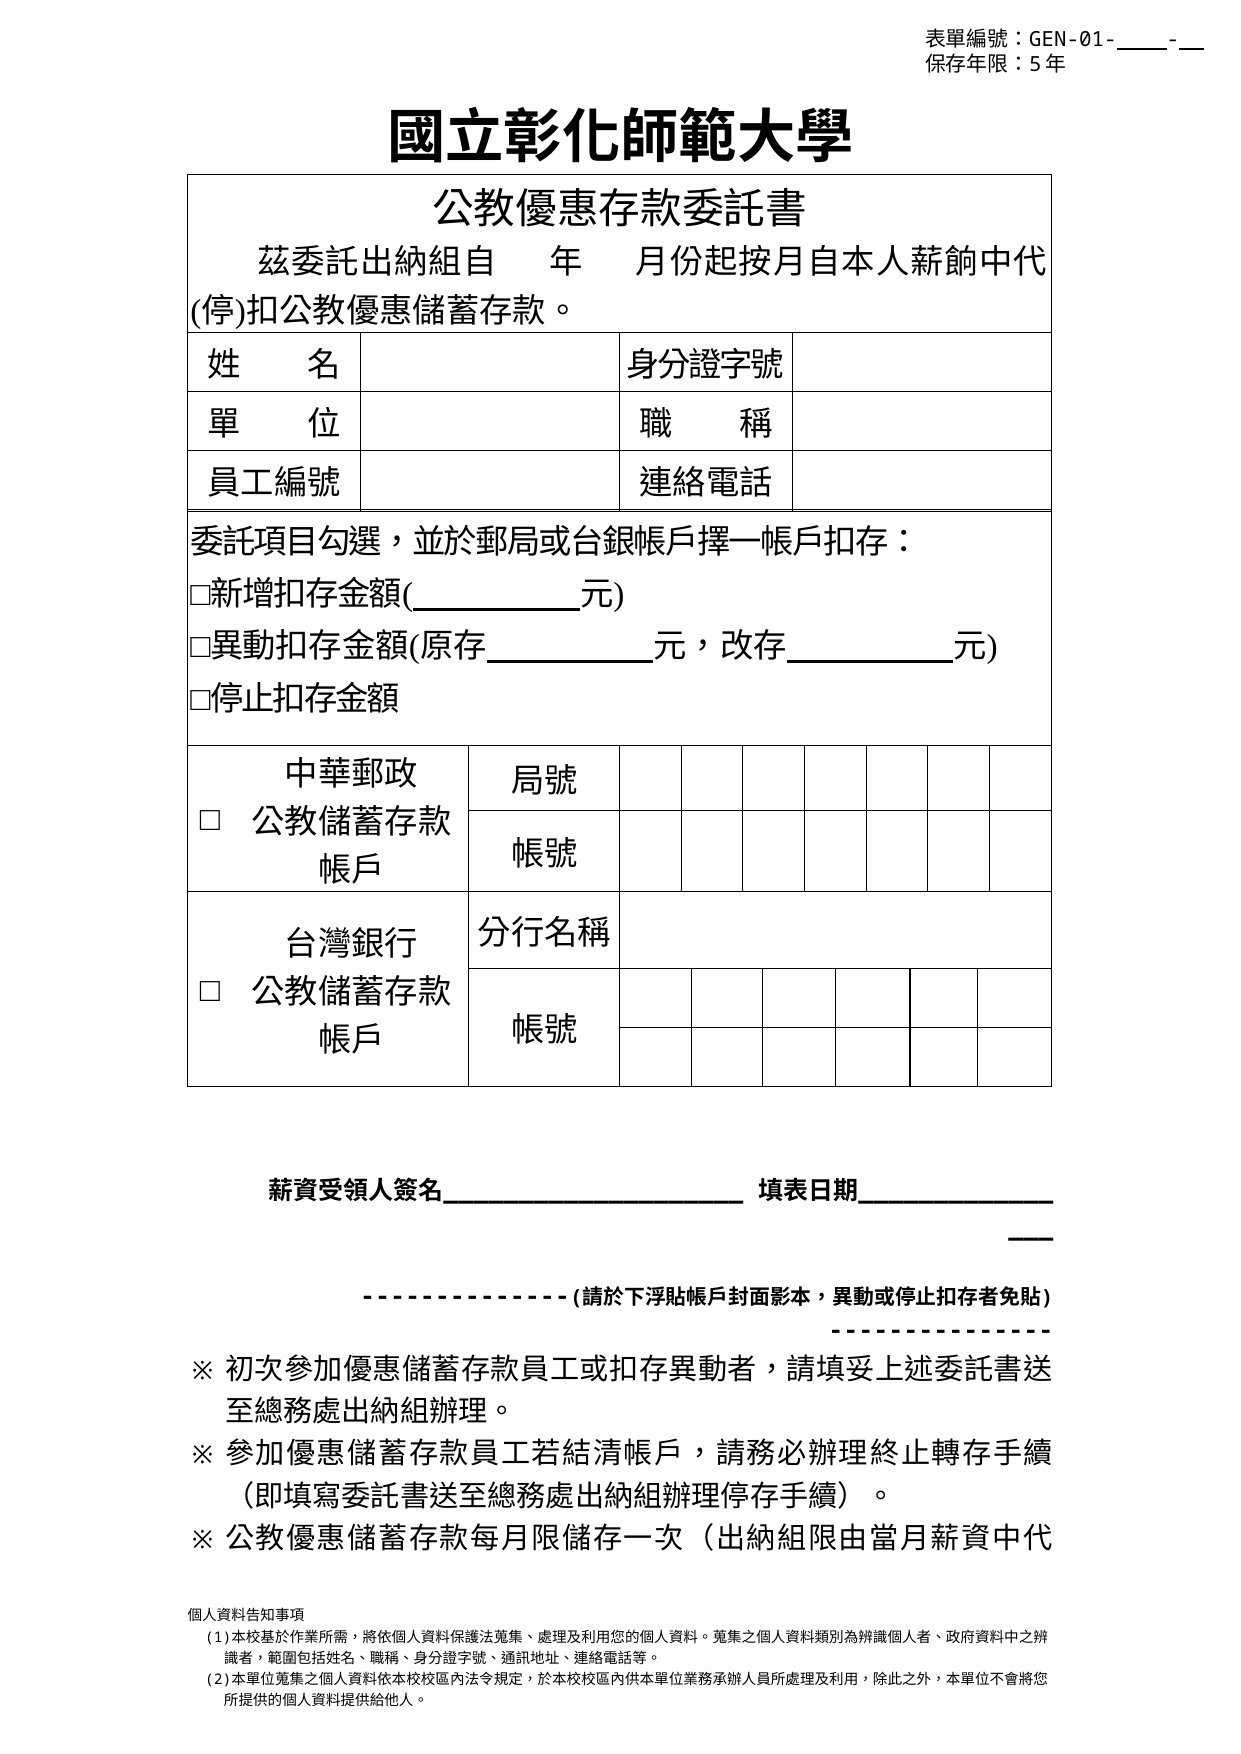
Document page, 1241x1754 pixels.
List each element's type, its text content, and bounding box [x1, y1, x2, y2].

table_cell [805, 746, 866, 810]
table_cell [763, 1028, 835, 1086]
table_cell 連絡電話 [620, 451, 792, 509]
table_cell [793, 392, 1051, 450]
table_cell [692, 969, 762, 1027]
text [910, 26, 1220, 82]
table_cell [620, 969, 691, 1027]
table_cell [793, 451, 1051, 509]
table_cell 帳號 [469, 969, 619, 1086]
table_cell [836, 969, 909, 1027]
text 保存年限：5年 [925, 51, 1205, 76]
table_cell □ [188, 746, 233, 891]
table_cell [836, 1028, 909, 1086]
table_cell [911, 1028, 977, 1086]
table_cell [682, 746, 742, 810]
text --------------(請於下浮貼帳戶封面影本，異動或停止扣存者免貼) --------------- [187, 1277, 1053, 1345]
table_cell [990, 746, 1051, 810]
table_cell 分行名稱 [469, 892, 619, 968]
table_cell [743, 811, 804, 891]
text 薪資受領人簽名____________________ 填表日期________________ [187, 1161, 1053, 1243]
list 公教優惠儲蓄存款每月限儲存一次（出納組限由當月薪資中代 [187, 1514, 1053, 1557]
table_cell [928, 746, 989, 810]
table_cell [978, 969, 1051, 1027]
table_cell 委託項目勾選，並於郵局或台銀帳戶擇一帳戶扣存： □新增扣存金額( 元) □異動扣存金額(原存 元，改存 元) □停止扣存金額 [188, 512, 1051, 745]
table_cell 職 稱 [620, 392, 792, 450]
table_cell [867, 811, 927, 891]
table_cell [361, 451, 619, 509]
table_cell [928, 811, 989, 891]
table_cell 員工編號 [188, 451, 360, 509]
table_cell 單 位 [188, 392, 360, 450]
table_cell [620, 892, 1051, 968]
table_cell [763, 969, 835, 1027]
table_cell □ [188, 892, 233, 1086]
table_cell [867, 746, 927, 810]
table_cell [911, 969, 977, 1027]
table_cell [361, 333, 619, 391]
table_cell [743, 746, 804, 810]
table_cell 身分證字號 [620, 333, 792, 391]
list 初次參加優惠儲蓄存款員工或扣存異動者，請填妥上述委託書送至總務處出納組辦理。 [187, 1345, 1053, 1430]
table_cell [692, 1028, 762, 1086]
text 表單編號：GEN-01- - [925, 26, 1205, 51]
table_cell [805, 811, 866, 891]
table_cell [990, 811, 1051, 891]
table_cell [620, 811, 681, 891]
table_cell 局號 [469, 746, 619, 810]
text 國立彰化師範大學 [187, 89, 1053, 174]
list 參加優惠儲蓄存款員工若結清帳戶，請務必辦理終止轉存手續（即填寫委託書送至總務處出納組辦理停存手續）。 [187, 1430, 1053, 1514]
table_cell [682, 811, 742, 891]
table_cell 台灣銀行 公教儲蓄存款帳戶 [234, 892, 468, 1086]
table_cell 姓 名 [188, 333, 360, 391]
table_cell 中華郵政 公教儲蓄存款帳戶 [234, 746, 468, 891]
table_cell [978, 1028, 1051, 1086]
table_cell [620, 1028, 691, 1086]
table_cell 帳號 [469, 811, 619, 891]
table_header 公教優惠存款委託書 茲委託出納組自 年 月份起按月自本人薪餉中代(停)扣公教優惠儲蓄存款。 [188, 175, 1051, 332]
table_cell [793, 333, 1051, 391]
table_cell [361, 392, 619, 450]
table_cell [620, 746, 681, 810]
